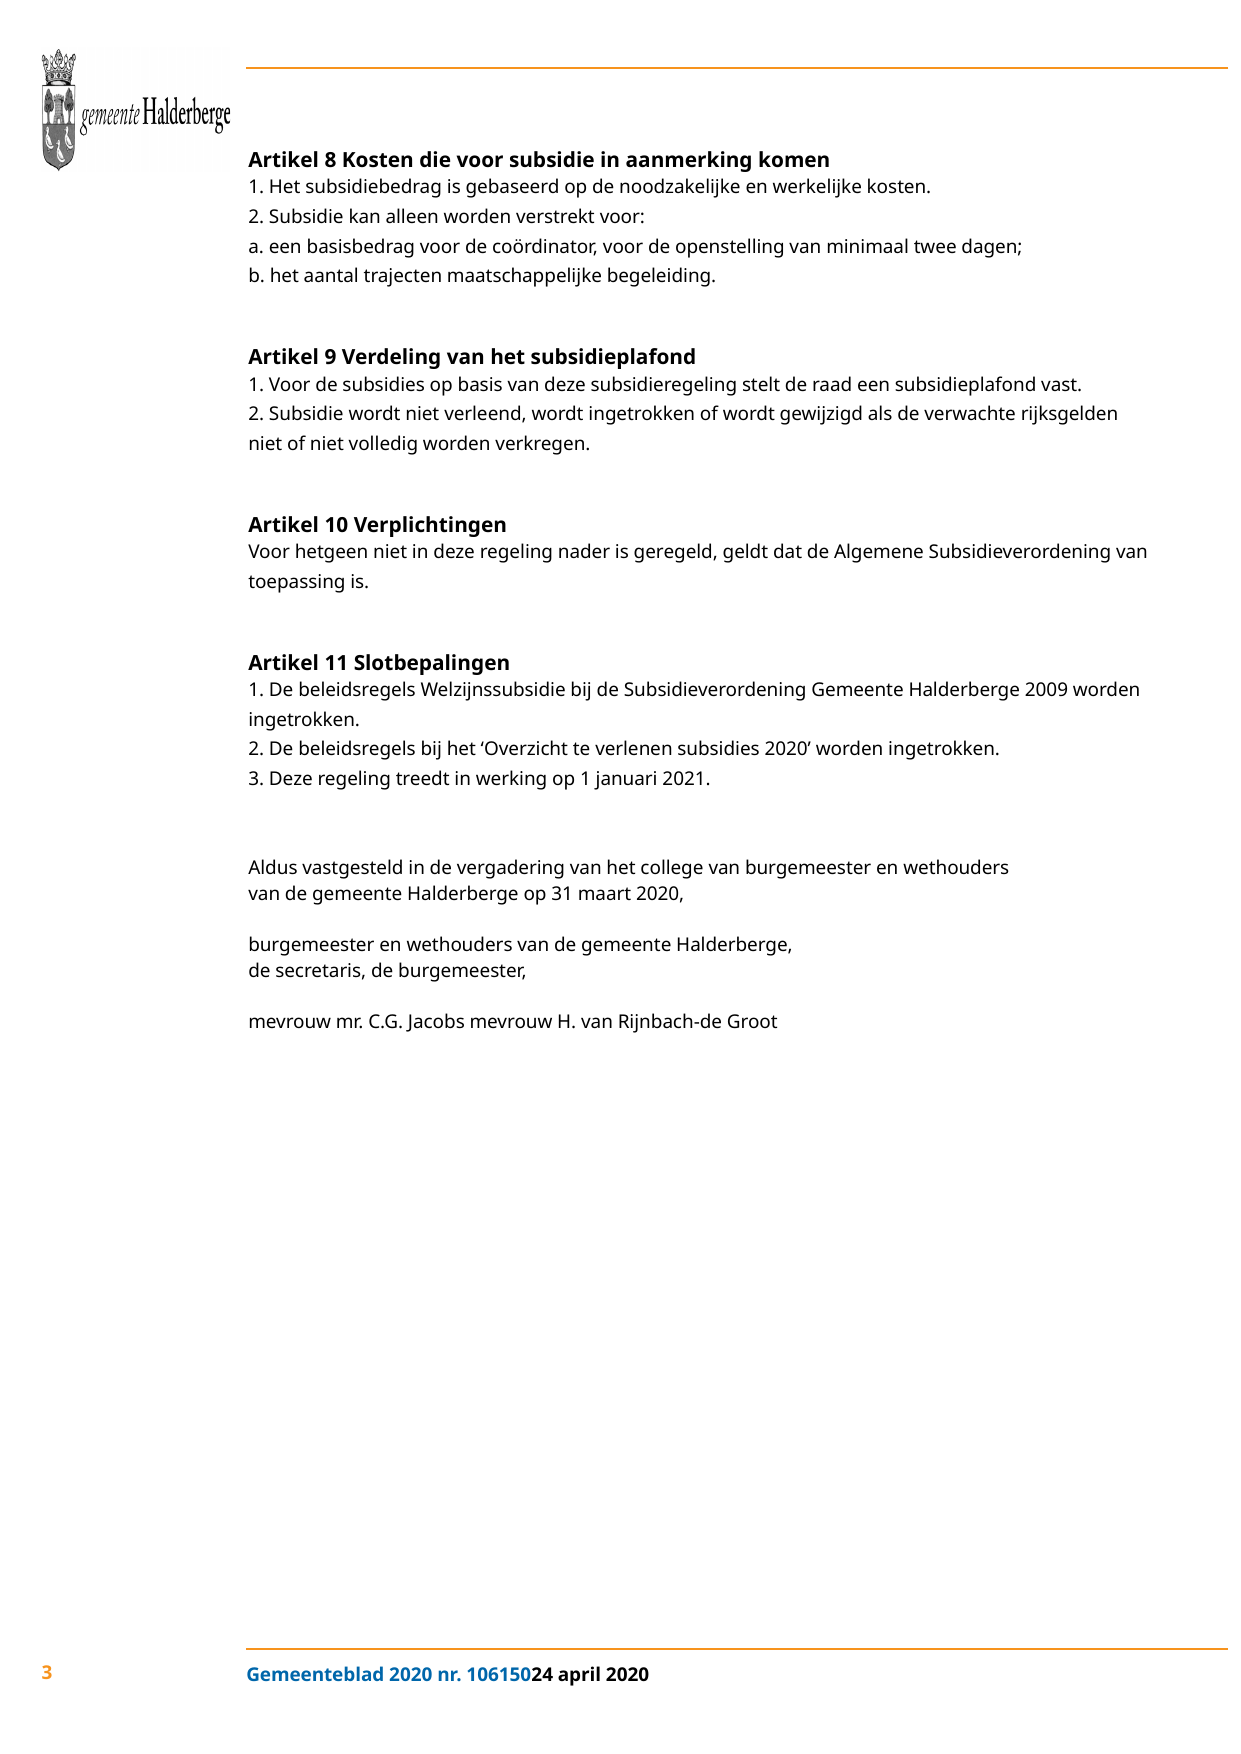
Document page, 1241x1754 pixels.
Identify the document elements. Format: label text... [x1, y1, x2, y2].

text 2. Subsidie kan alleen worden verstrekt voor: [248, 203, 1152, 229]
text van de gemeente Halderberge op 31 maart 2020, [248, 880, 1152, 905]
text a. een basisbedrag voor de coördinator, voor de openstelling van minimaal twee dagen; [248, 233, 1152, 258]
text mevrouw mr. C.G. Jacobs mevrouw H. van Rijnbach-de Groot [248, 1008, 1152, 1034]
text Artikel 11 Slotbepalingen [248, 648, 1152, 676]
text b. het aantal trajecten maatschappelijke begeleiding. [248, 262, 1152, 288]
text Artikel 9 Verdeling van het subsidieplafond [248, 342, 1152, 371]
text Aldus vastgesteld in de vergadering van het college van burgemeester en wethouders [248, 854, 1152, 880]
text de secretaris, de burgemeester, [248, 957, 1152, 983]
text Artikel 10 Verplichtingen [248, 510, 1152, 538]
text 1. De beleidsregels Welzijnssubsidie bij de Subsidieverordening Gemeente Halderberge 2009 worden ingetrokken. [248, 676, 1152, 732]
text Artikel 8 Kosten die voor subsidie in aanmerking komen [248, 145, 1152, 174]
text 1. Het subsidiebedrag is gebaseerd op de noodzakelijke en werkelijke kosten. [248, 174, 1152, 199]
text 3. Deze regeling treedt in werking op 1 januari 2021. [248, 765, 1152, 791]
text burgemeester en wethouders van de gemeente Halderberge, [248, 931, 1152, 957]
text 2. Subsidie wordt niet verleend, wordt ingetrokken of wordt gewijzigd als de verwachte rijksgelden niet of niet volledig worden verkregen. [248, 400, 1152, 456]
text 1. Voor de subsidies op basis van deze subsidieregeling stelt de raad een subsidieplafond vast. [248, 371, 1152, 397]
text Voor hetgeen niet in deze regeling nader is geregeld, geldt dat de Algemene Subsidieverordening van toepassing is. [248, 538, 1152, 594]
picture [41, 47, 231, 172]
text 2. De beleidsregels bij het ‘Overzicht te verlenen subsidies 2020’ worden ingetrokken. [248, 736, 1152, 761]
